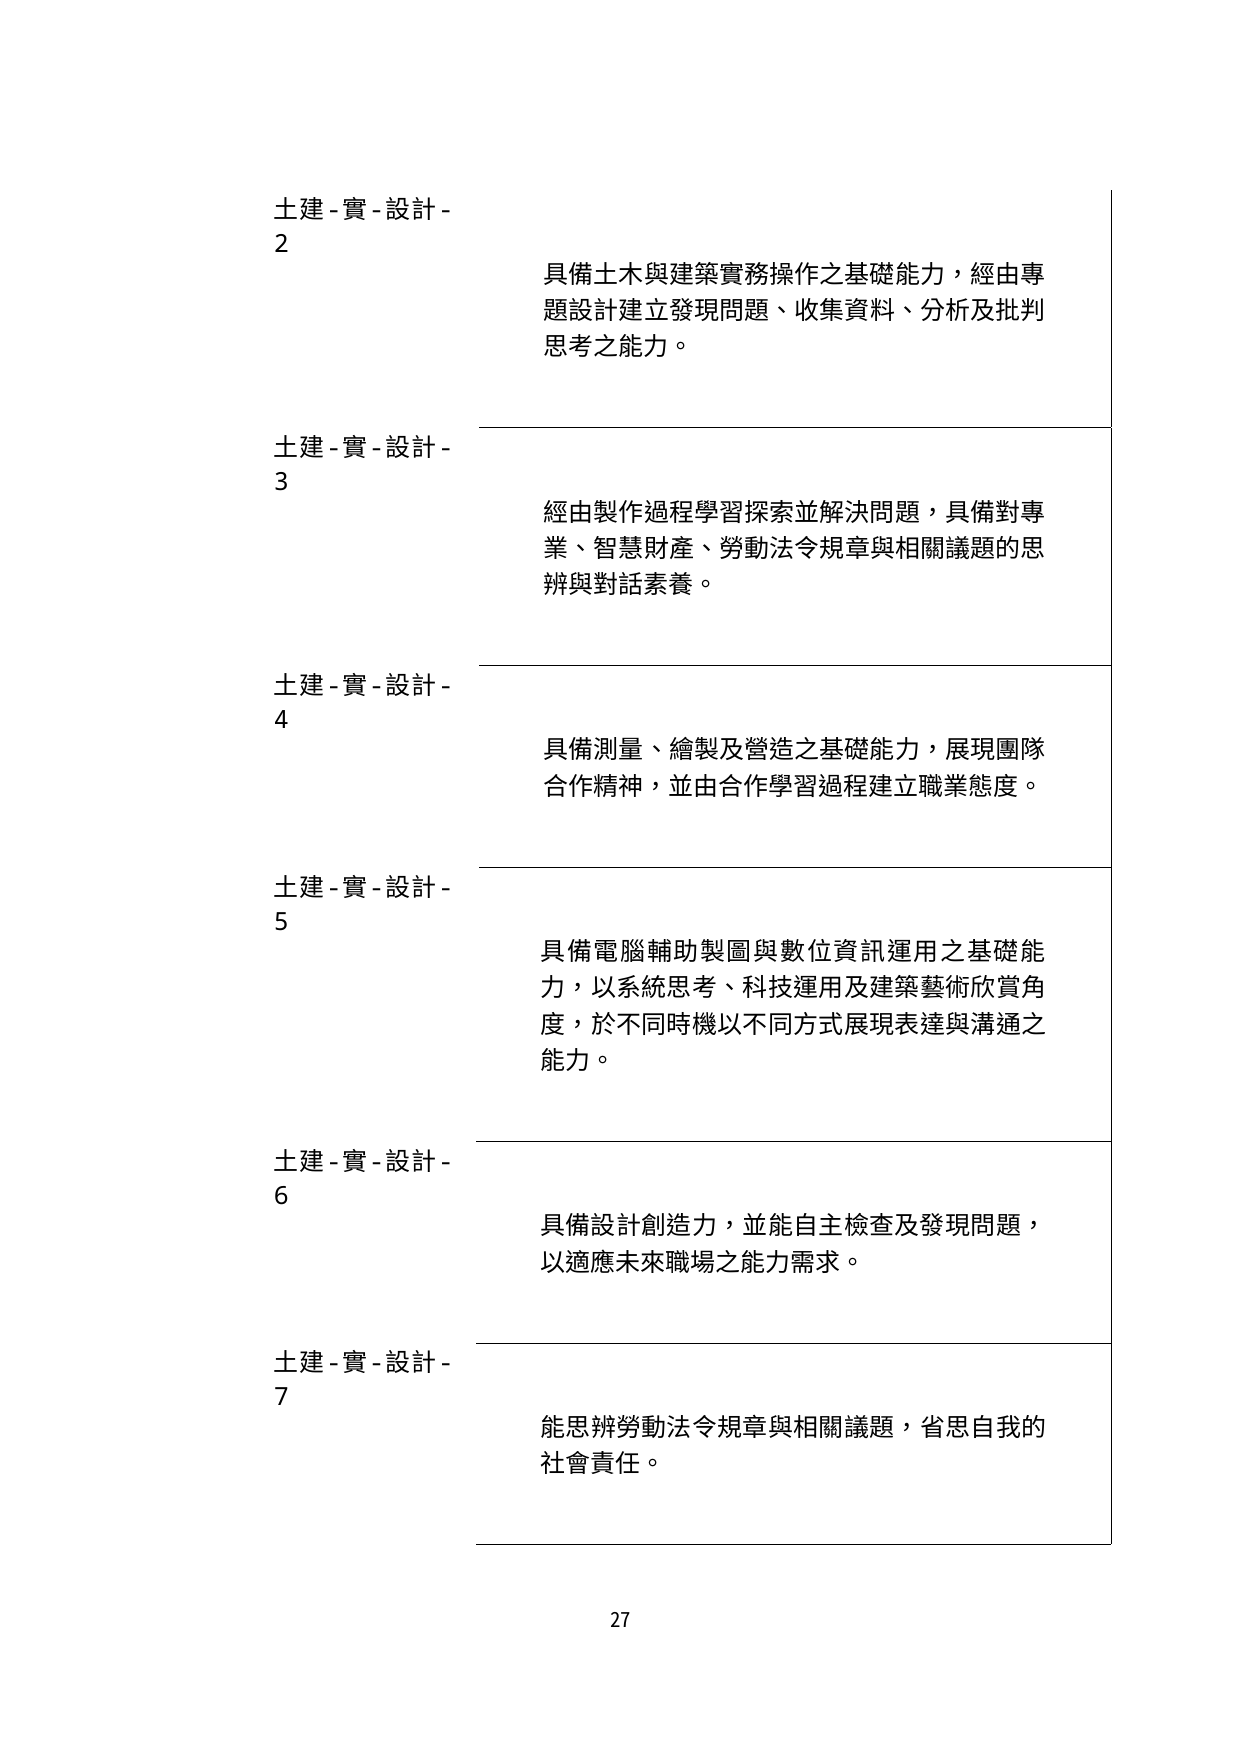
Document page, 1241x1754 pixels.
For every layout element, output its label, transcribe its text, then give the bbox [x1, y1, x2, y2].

table_cell 具備測量、繪製及營造之基礎能力，展現團隊合作精神，並由合作學習過程建立職業態度。 [464, 665, 1111, 867]
table_cell [1112, 867, 1122, 1141]
table_cell 土建-實-設計-6 [262, 1141, 464, 1343]
table_cell 土建-實-設計-2 [262, 190, 464, 427]
table_cell [1112, 1141, 1122, 1343]
table_cell 經由製作過程學習探索並解決問題，具備對專業、智慧財產、勞動法令規章與相關議題的思辨與對話素養。 [464, 428, 1111, 665]
table_cell [1112, 428, 1122, 665]
table_cell 土建-實-設計-5 [262, 867, 464, 1141]
table_cell 土建-實-設計-7 [262, 1343, 464, 1544]
table_cell [1112, 190, 1122, 427]
table_cell [1112, 665, 1122, 867]
table_cell 具備土木與建築實務操作之基礎能力，經由專題設計建立發現問題、收集資料、分析及批判思考之能力。 [464, 190, 1111, 427]
table_cell 具備設計創造力，並能自主檢查及發現問題，以適應未來職場之能力需求。 [464, 1141, 1111, 1343]
table_cell 能思辨勞動法令規章與相關議題，省思自我的社會責任。 [464, 1343, 1111, 1544]
table_cell [1112, 1343, 1122, 1544]
table_cell 土建-實-設計-4 [262, 665, 464, 867]
table_cell 具備電腦輔助製圖與數位資訊運用之基礎能力，以系統思考、科技運用及建築藝術欣賞角度，於不同時機以不同方式展現表達與溝通之能力。 [464, 867, 1111, 1141]
table_cell 土建-實-設計-3 [262, 428, 464, 665]
